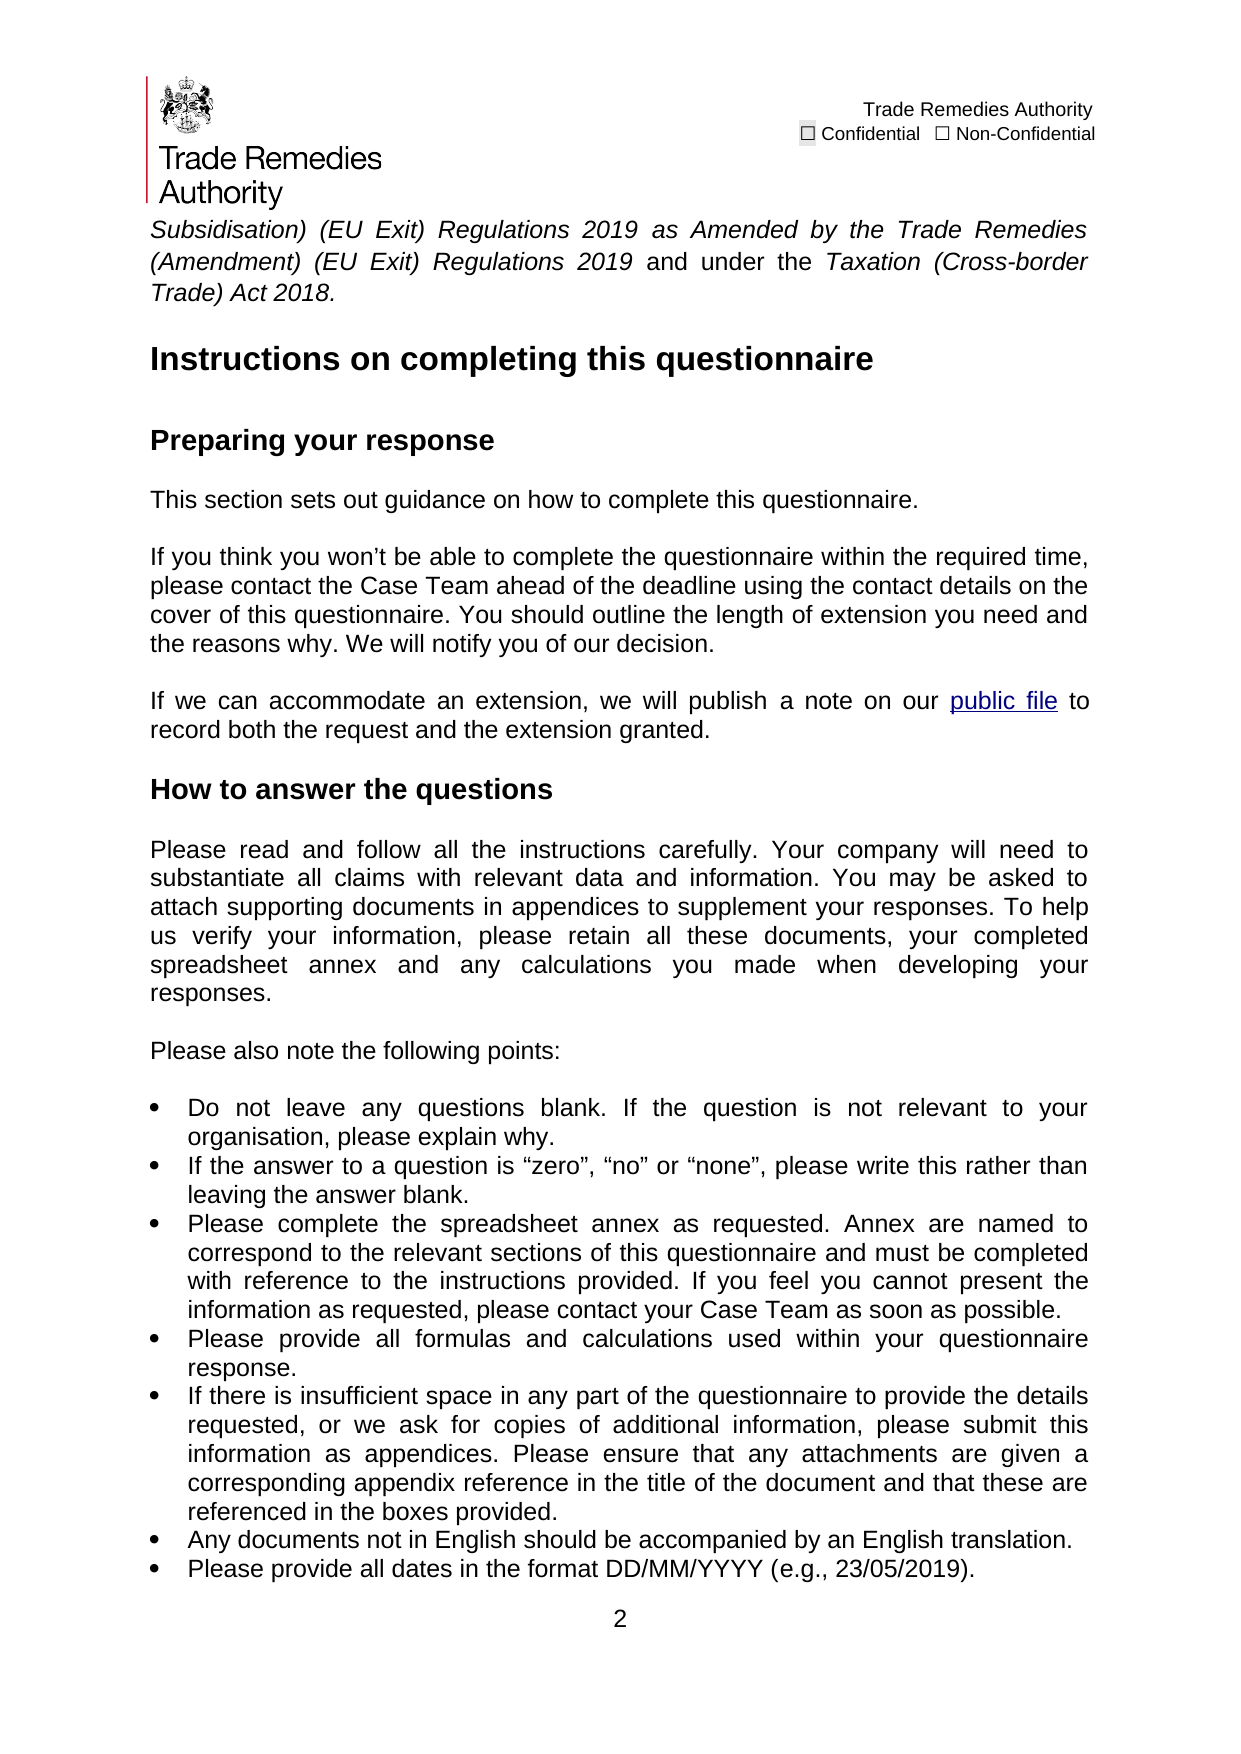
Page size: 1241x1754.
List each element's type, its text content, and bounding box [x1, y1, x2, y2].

list Do not leave any questions blank. If the question is not relevant to your organisation, please explain why. [150, 1093, 1090, 1151]
list Please provide all formulas and calculations used within your questionnaire response. [150, 1324, 1090, 1381]
list If the answer to a question is “zero”, “no” or “none”, please write this rather than leaving the answer blank. [150, 1151, 1090, 1209]
text Preparing your response [150, 423, 1090, 456]
list If there is insufficient space in any part of the questionnaire to provide the details requested, or we ask for copies of additional information, please submit this information as appendices. Please ensure that any attachments are given a corresponding appendix reference in the title of the document and that these are referenced in the boxes provided. [150, 1381, 1090, 1525]
list Please complete the spreadsheet annex as requested. Annex are named to correspond to the relevant sections of this questionnaire and must be completed with reference to the instructions provided. If you feel you cannot present the information as requested, please contact your Case Team as soon as possible. [150, 1209, 1090, 1324]
text This section sets out guidance on how to complete this questionnaire. [150, 485, 1090, 514]
text Subsidisation) (EU Exit) Regulations 2019 as Amended by the Trade Remedies (Amendment) (EU Exit) Regulations 2019 and under the Taxation (Cross-border Trade) Act 2018. [150, 215, 1090, 307]
list Please provide all dates in the format DD/MM/YYYY (e.g., 23/05/2019). [150, 1554, 1090, 1583]
text Please read and follow all the instructions carefully. Your company will need to substantiate all claims with relevant data and information. You may be asked to attach supporting documents in appendices to supplement your responses. To help us verify your information, please retain all these documents, your completed spreadsheet annex and any calculations you made when developing your responses. [150, 835, 1090, 1007]
subtitle Instructions on completing this questionnaire [150, 339, 1090, 377]
text Please also note the following points: [150, 1036, 1090, 1065]
text If we can accommodate an extension, we will publish a note on our public file to record both the request and the extension granted. [150, 686, 1090, 744]
text How to answer the questions [150, 772, 1090, 806]
list Any documents not in English should be accompanied by an English translation. [150, 1525, 1090, 1554]
text If you think you won’t be able to complete the questionnaire within the required time, please contact the Case Team ahead of the deadline using the contact details on the cover of this questionnaire. You should outline the length of extension you need and the reasons why. We will notify you of our decision. [150, 542, 1090, 657]
